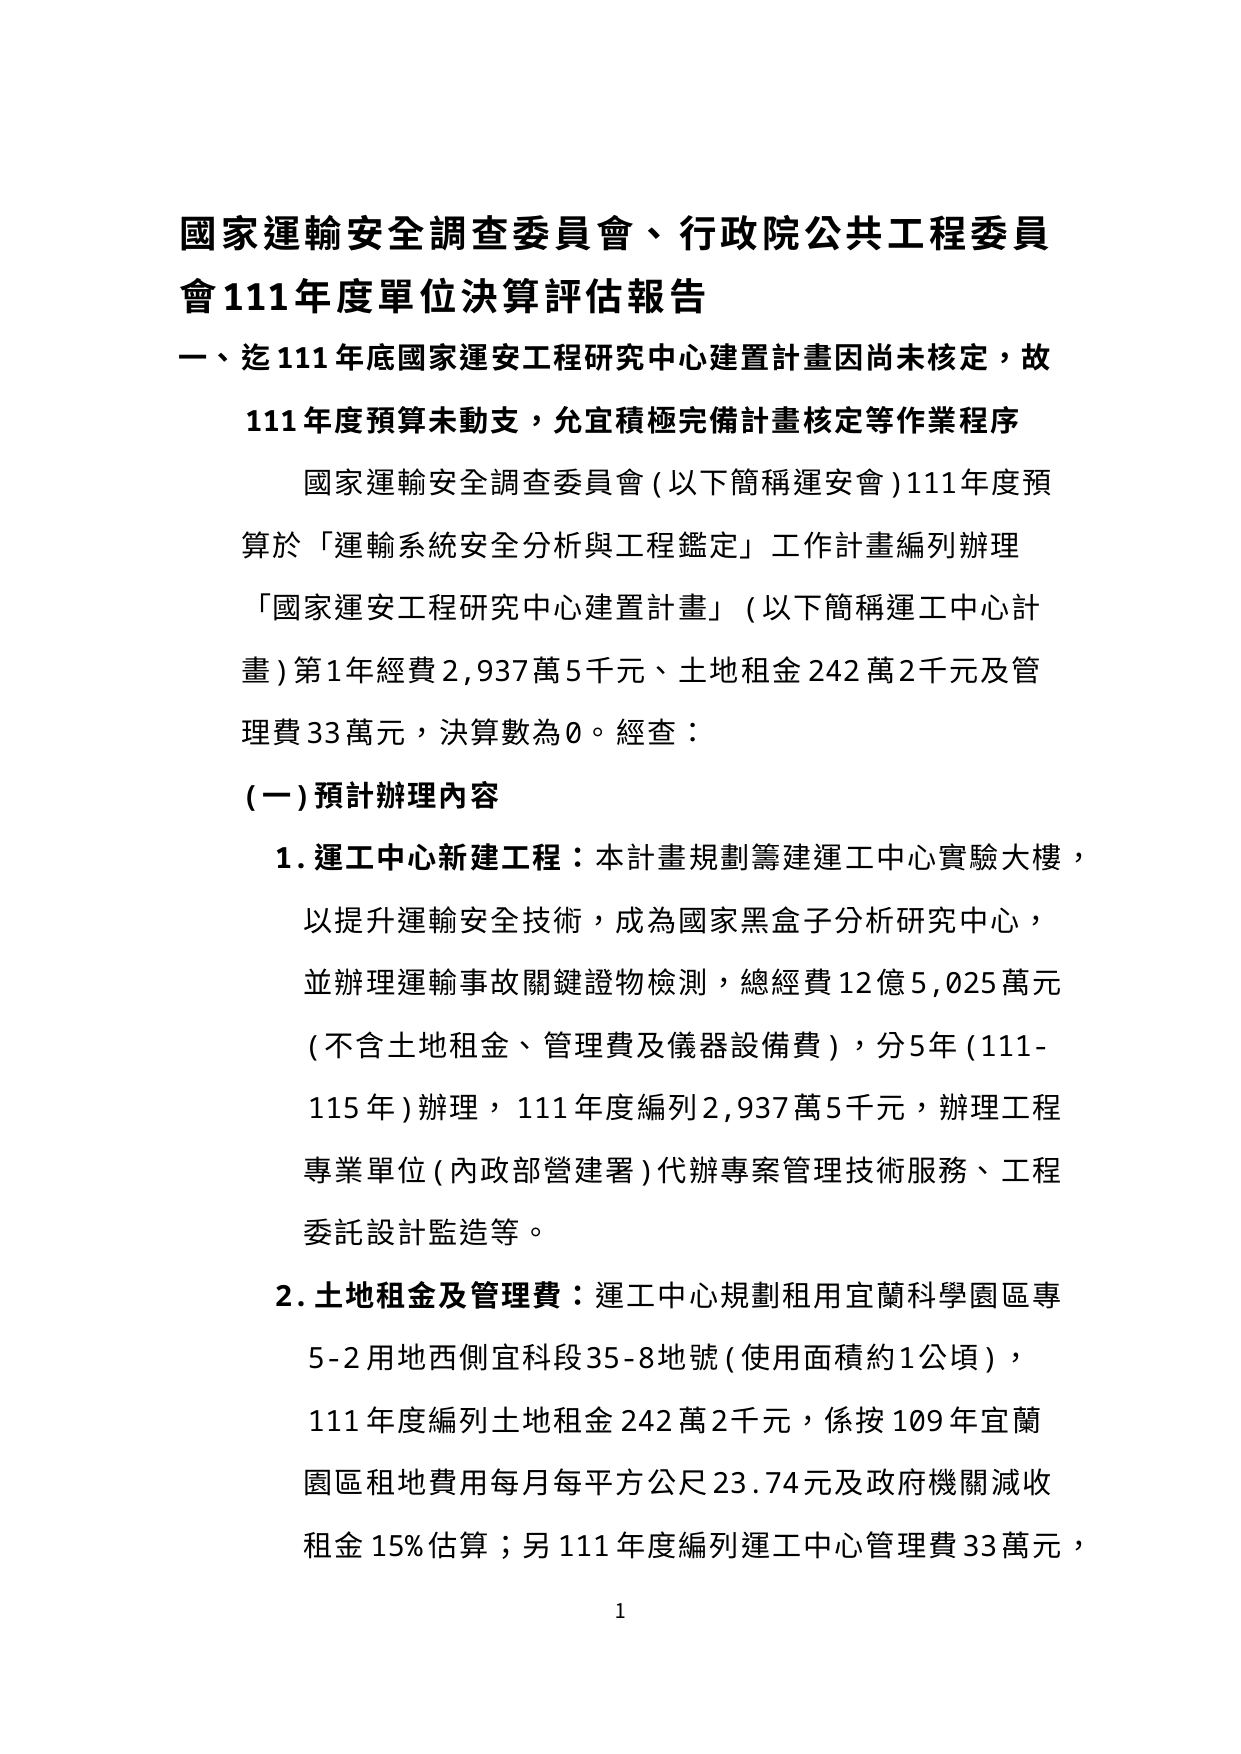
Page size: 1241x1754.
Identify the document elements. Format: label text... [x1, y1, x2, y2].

text 2.土地租金及管理費：運工中心規劃租用宜蘭科學園區專5-2用地西側宜科段35-8地號(使用面積約1公頃)，111年度編列土地租金242萬2千元，係按109年宜蘭園區租地費用每月每平方公尺23.74元及政府機關減收租金15%估算；另111年度編列運工中心管理費33萬元，係依科學園區管理費收取辦法規定以每月每平方公尺2.75元估算。 [266, 1252, 1063, 1564]
text 1.運工中心新建工程：本計畫規劃籌建運工中心實驗大樓，以提升運輸安全技術，成為國家黑盒子分析研究中心，並辦理運輸事故關鍵證物檢測，總經費12億5,025萬元(不含土地租金、管理費及儀器設備費)，分5年(111-115年)辦理，111年度編列2,937萬5千元，辦理工程專業單位(內政部營建署)代辦專案管理技術服務、工程委託設計監造等。 [266, 814, 1063, 1252]
text 國家運輸安全調查委員會、行政院公共工程委員會111年度單位決算評估報告 [177, 189, 1063, 314]
text 國家運輸安全調查委員會(以下簡稱運安會)111年度預算於「運輸系統安全分析與工程鑑定」工作計畫編列辦理「國家運安工程研究中心建置計畫」(以下簡稱運工中心計畫)第1年經費2,937萬5千元、土地租金242萬2千元及管理費33萬元，決算數為0。經查： [236, 439, 1063, 752]
text 一、迄111年底國家運安工程研究中心建置計畫因尚未核定，故111年度預算未動支，允宜積極完備計畫核定等作業程序 [177, 314, 1063, 439]
text (一)預計辦理內容 [236, 752, 1063, 814]
